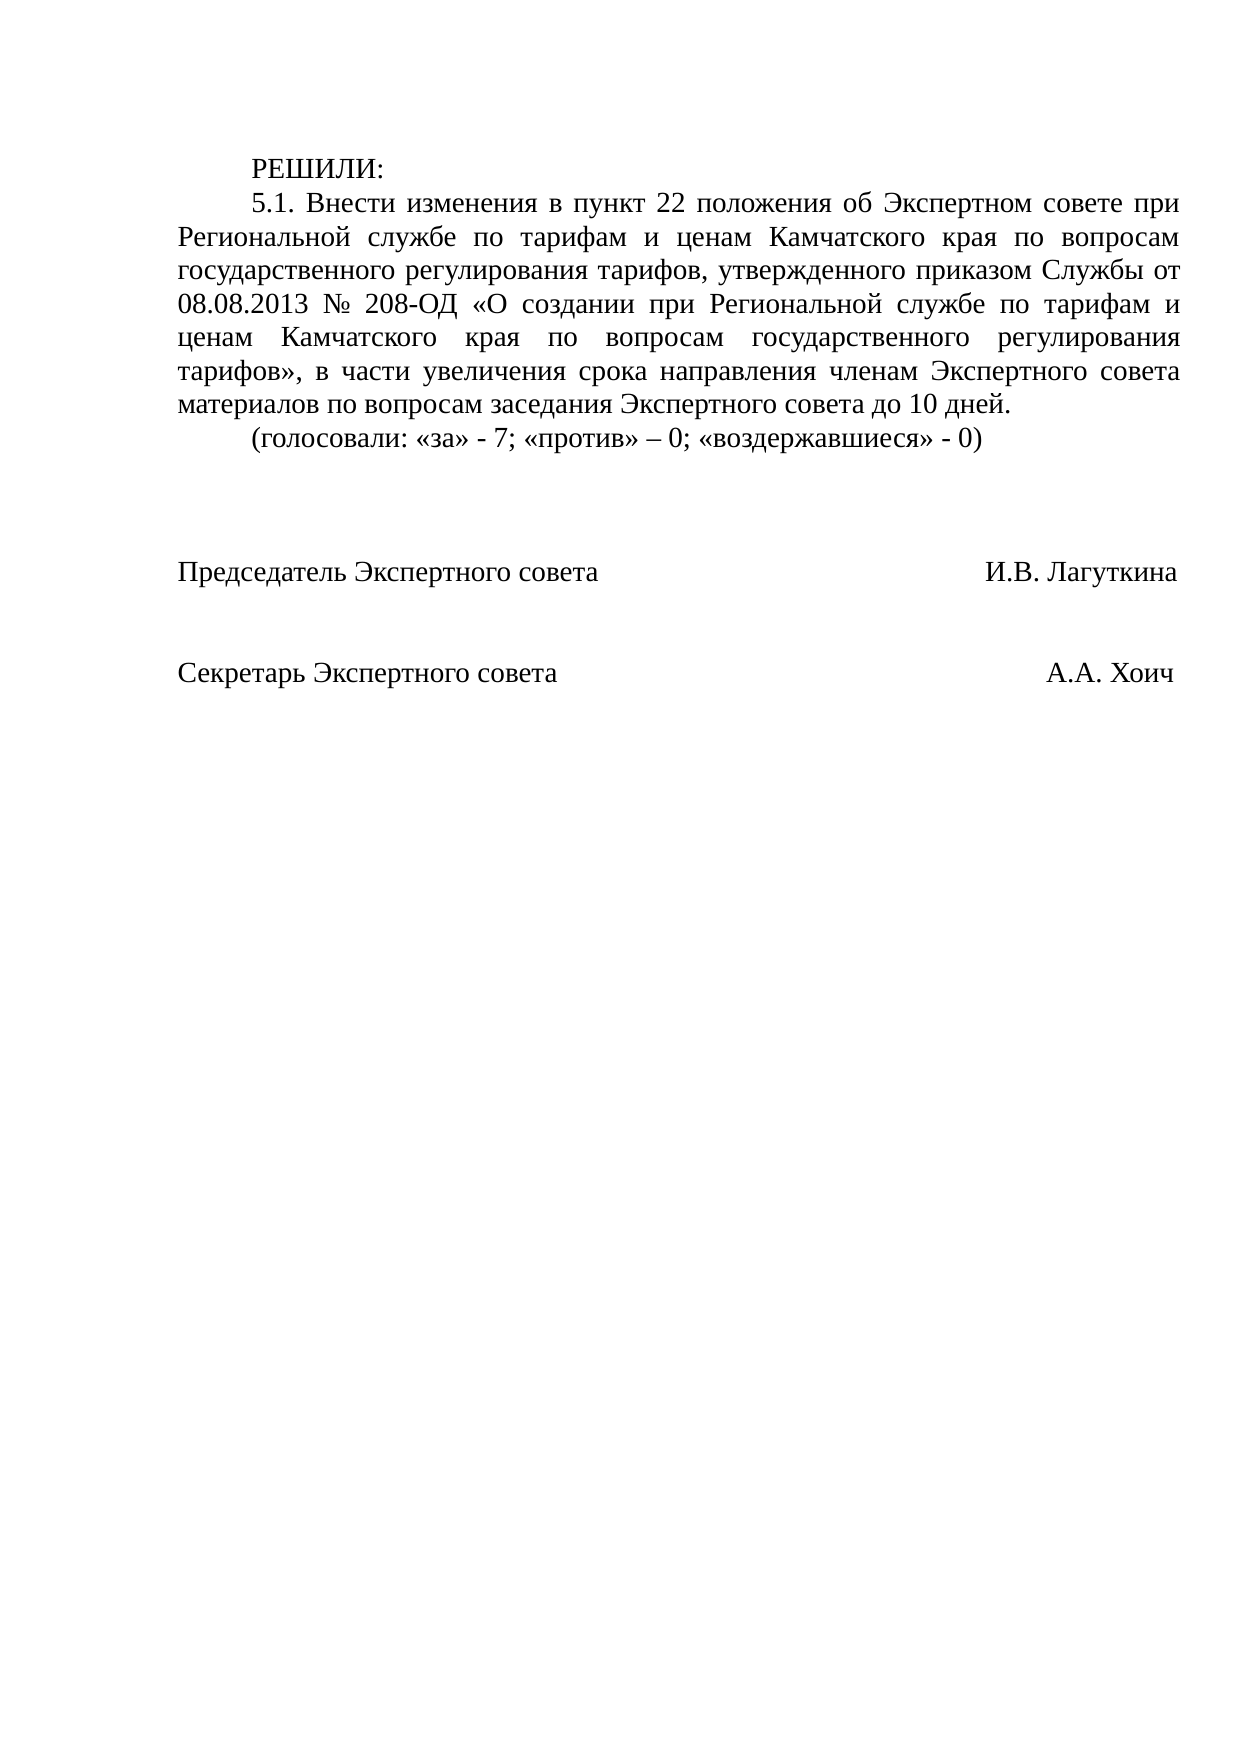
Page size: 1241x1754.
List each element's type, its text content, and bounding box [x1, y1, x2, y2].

text Председатель Экспертного совета И.В. Лагуткина [177, 554, 1181, 588]
text Секретарь Экспертного совета А.А. Хоич [177, 655, 1181, 688]
text РЕШИЛИ: [177, 152, 1181, 185]
text (голосовали: «за» - 7; «против» – 0; «воздержавшиеся» - 0) [177, 420, 1181, 453]
text 5.1. Внести изменения в пункт 22 положения об Экспертном совете при Региональной службе по тарифам и ценам Камчатского края по вопросам государственного регулирования тарифов, утвержденного приказом Службы от 08.08.2013 № 208-ОД «О создании при Региональной службе по тарифам и ценам Камчатского края по вопросам государственного регулирования тарифов», в части увеличения срока направления членам Экспертного совета материалов по вопросам заседания Экспертного совета до 10 дней. [177, 185, 1181, 420]
